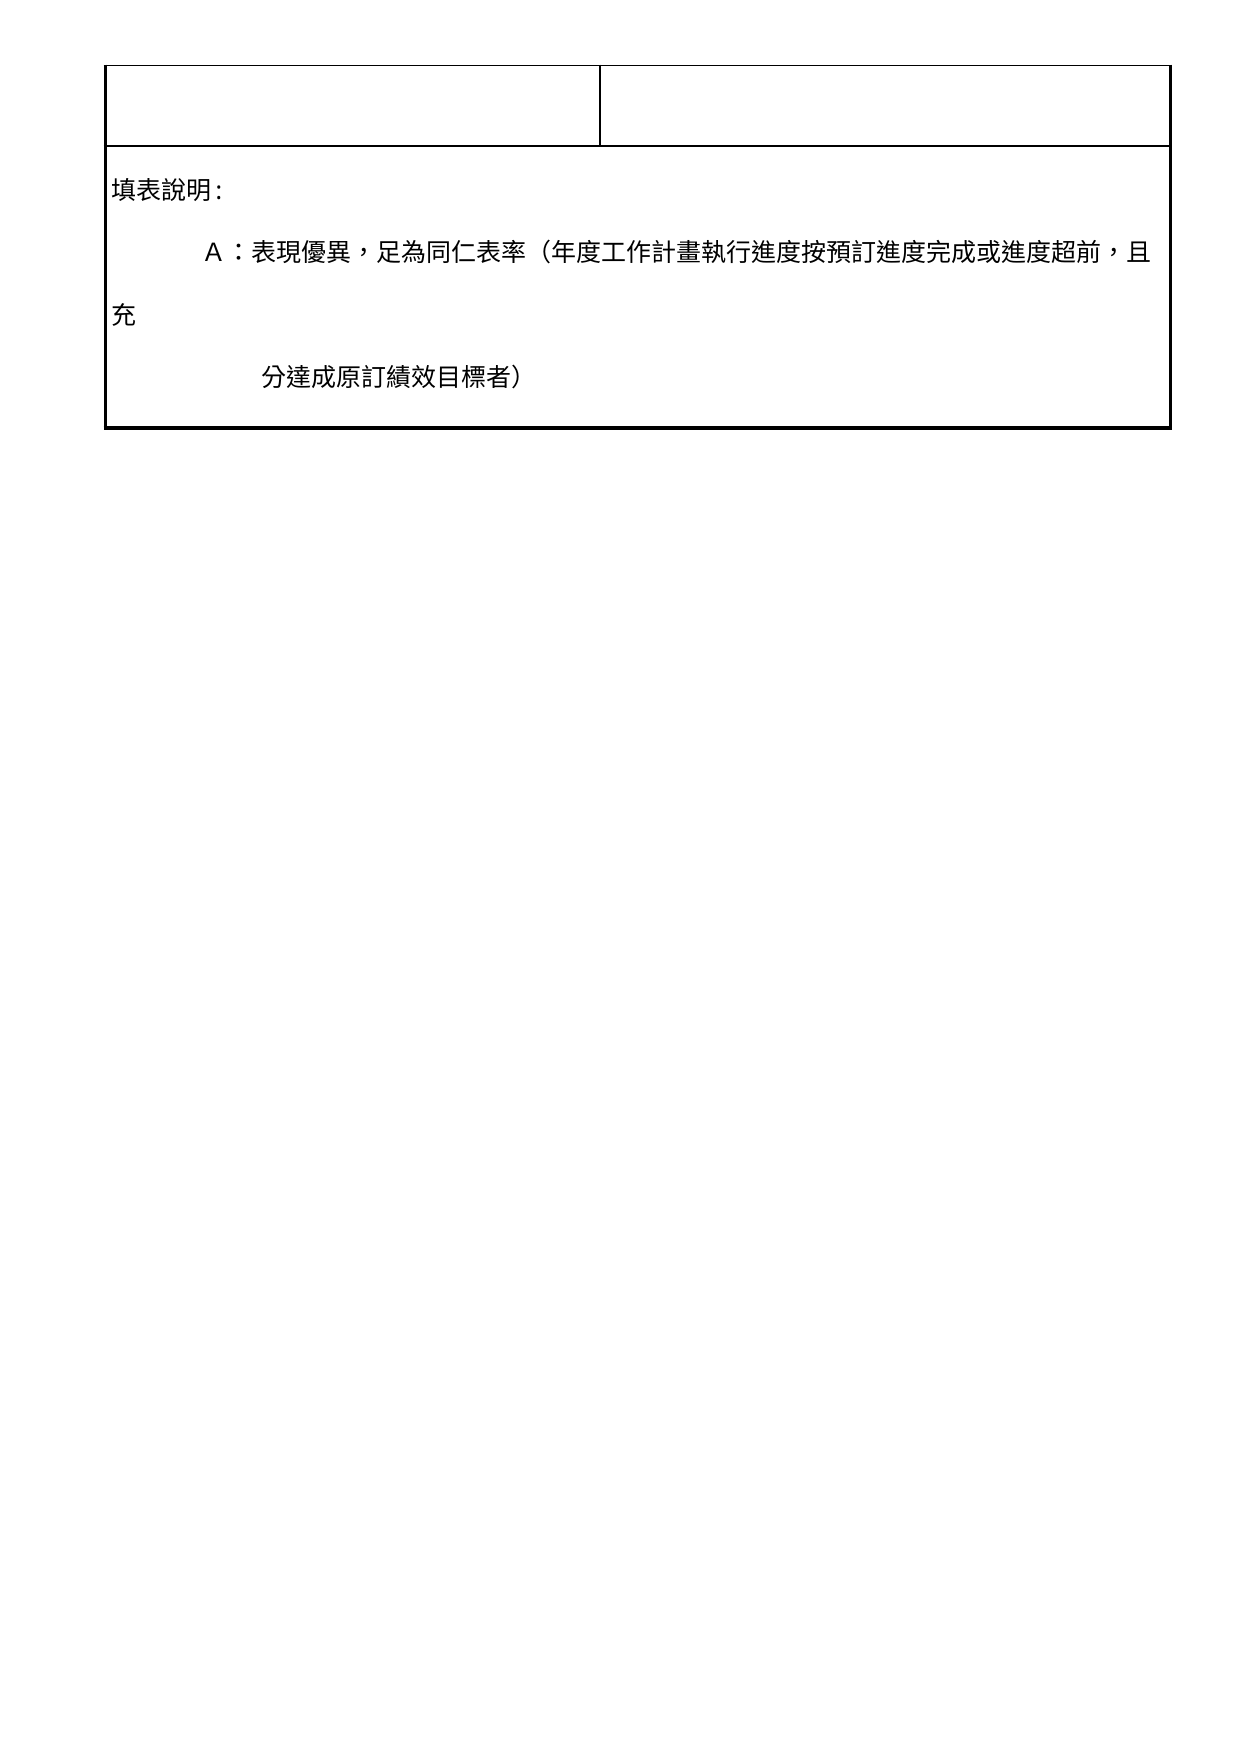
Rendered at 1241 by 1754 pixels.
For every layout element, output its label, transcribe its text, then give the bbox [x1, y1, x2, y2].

table_cell [107, 66, 599, 145]
table_cell [601, 66, 1169, 145]
table_cell 填表說明: Ａ：表現優異，足為同仁表率（年度工作計畫執行進度按預訂進度完成或進度超前，且充 分達成原訂績效目標者） Ｂ：表現明顯地超出該職責的要求水準（年度工作計畫執行進度落後 10％以內，或與原訂目標差距 10％以內者） Ｃ：表現均能達到要求水準（年度工作計畫執行進度落後 10％、並在 20％以內，或與原訂目標差距 10％、並在 20％以內者） Ｄ：表現未盡符合基本要求（年度工作計畫執行進度落後 20％、並在 30％以內，或與原訂目標差距 20％、並在 30％以內者） Ｅ：表現多未達基本要求，經勸導仍未改進者（年度工作計畫執行進度落後 30％以上，或與原訂目標差距 30％以上者） [107, 147, 1169, 426]
